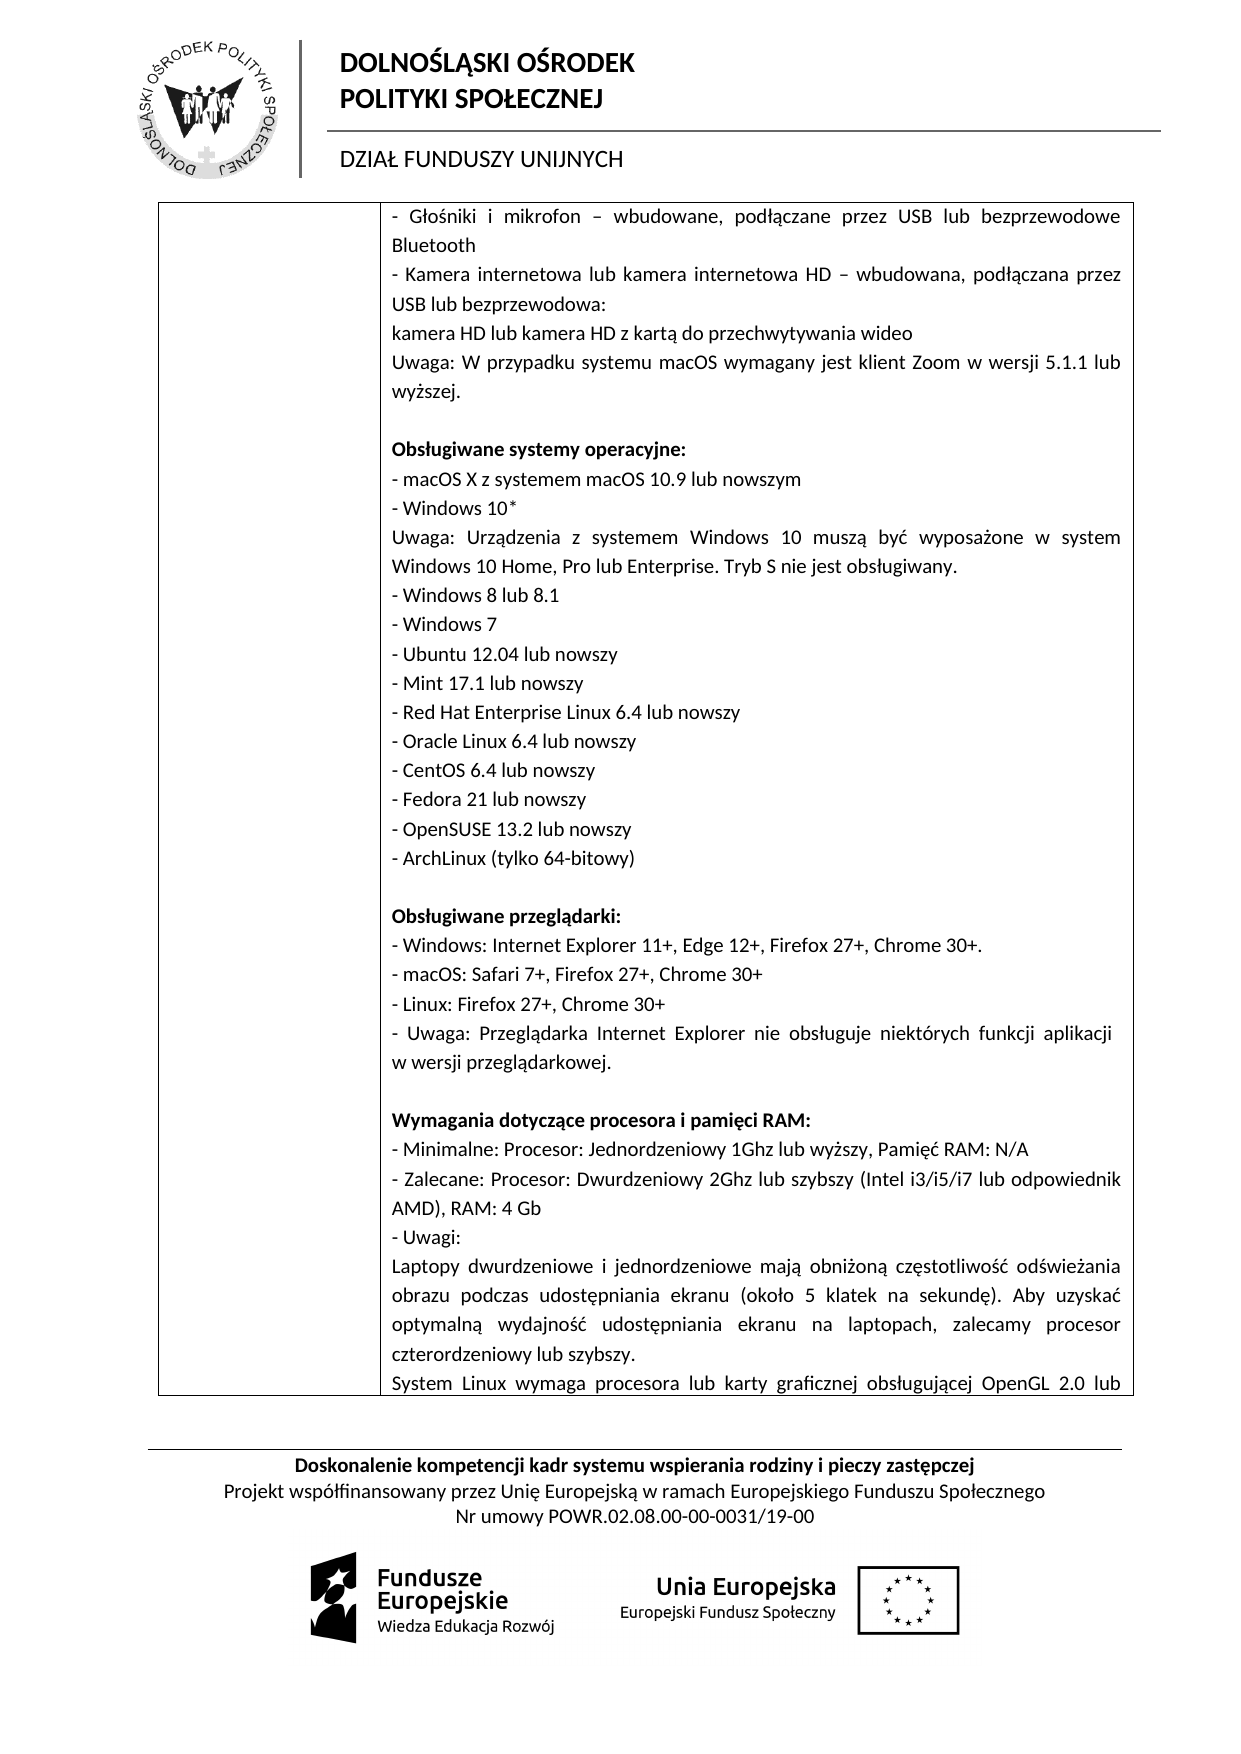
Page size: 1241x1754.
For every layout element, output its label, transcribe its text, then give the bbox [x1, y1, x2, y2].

table_cell - Głośniki i mikrofon – wbudowane, podłączane przez USB lub bezprzewodowe Bluetooth - Kamera internetowa lub kamera internetowa HD – wbudowana, podłączana przez USB lub bezprzewodowa: kamera HD lub kamera HD z kartą do przechwytywania wideo Uwaga: W przypadku systemu macOS wymagany jest klient Zoom w wersji 5.1.1 lub wyższej. Obsługiwane systemy operacyjne: - macOS X z systemem macOS 10.9 lub nowszym - Windows 10* Uwaga: Urządzenia z systemem Windows 10 muszą być wyposażone w system Windows 10 Home, Pro lub Enterprise. Tryb S nie jest obsługiwany. - Windows 8 lub 8.1 - Windows 7 - Ubuntu 12.04 lub nowszy - Mint 17.1 lub nowszy - Red Hat Enterprise Linux 6.4 lub nowszy - Oracle Linux 6.4 lub nowszy - CentOS 6.4 lub nowszy - Fedora 21 lub nowszy - OpenSUSE 13.2 lub nowszy - ArchLinux (tylko 64-bitowy) Obsługiwane przeglądarki: - Windows: Internet Explorer 11+, Edge 12+, Firefox 27+, Chrome 30+. - macOS: Safari 7+, Firefox 27+, Chrome 30+ - Linux: Firefox 27+, Chrome 30+ - Uwaga: Przeglądarka Internet Explorer nie obsługuje niektórych funkcji aplikacji w wersji przeglądarkowej. Wymagania dotyczące procesora i pamięci RAM: - Minimalne: Procesor: Jednordzeniowy 1Ghz lub wyższy, Pamięć RAM: N/A - Zalecane: Procesor: Dwurdzeniowy 2Ghz lub szybszy (Intel i3/i5/i7 lub odpowiednik AMD), RAM: 4 Gb - Uwagi: Laptopy dwurdzeniowe i jednordzeniowe mają obniżoną częstotliwość odświeżania obrazu podczas udostępniania ekranu (około 5 klatek na sekundę). Aby uzyskać optymalną wydajność udostępniania ekranu na laptopach, zalecamy procesor czterordzeniowy lub szybszy. System Linux wymaga procesora lub karty graficznej obsługującej OpenGL 2.0 lub [381, 203, 1133, 1395]
table_cell [159, 203, 380, 1395]
